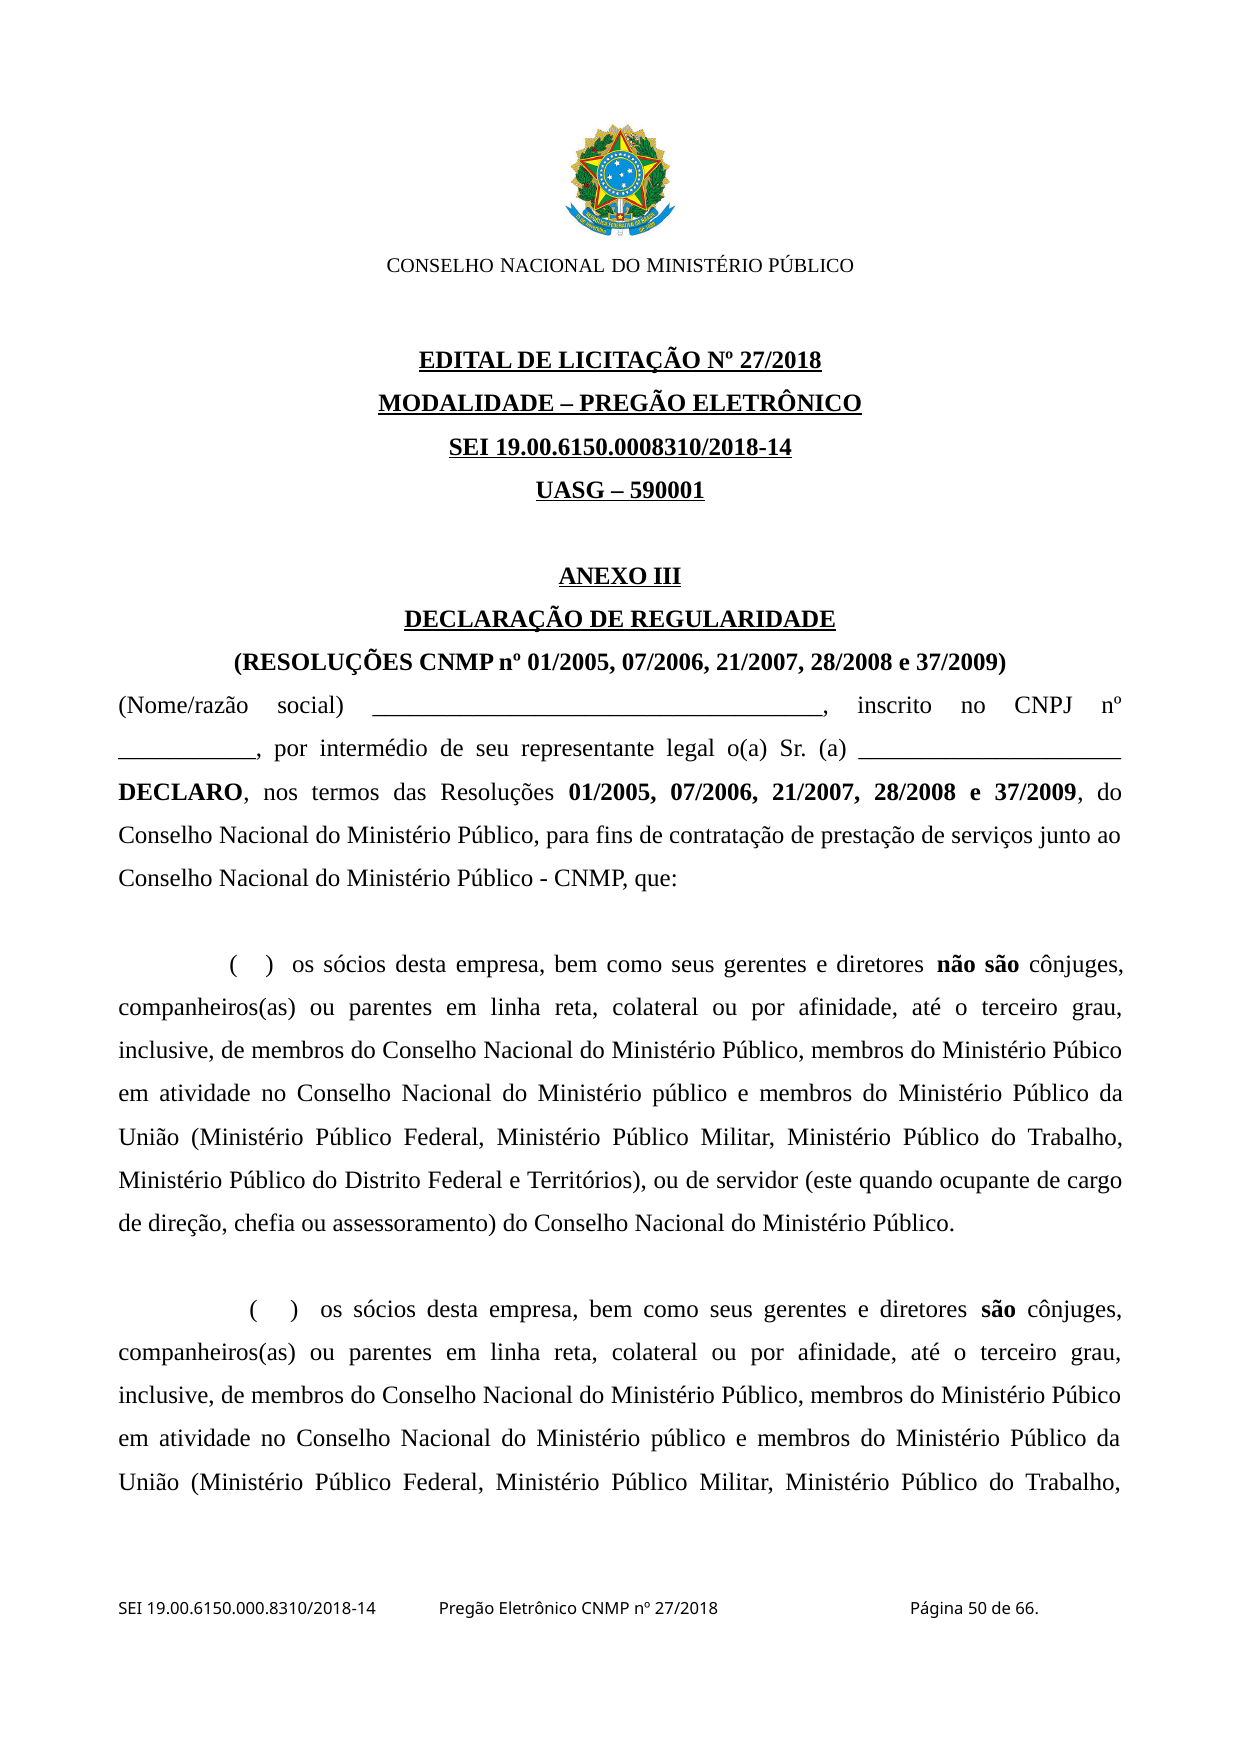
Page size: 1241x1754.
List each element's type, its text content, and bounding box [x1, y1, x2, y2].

text DECLARAÇÃO DE REGULARIDADE [118, 604, 1122, 633]
text MODALIDADE – PREGÃO ELETRÔNICO [118, 388, 1122, 417]
text SEI 19.00.6150.0008310/2018-14 [118, 432, 1122, 460]
text ( ) os sócios desta empresa, bem como seus gerentes e diretores são cônjuges, companheiros(as) ou parentes em linha reta, colateral ou por afinidade, até o terceiro grau, inclusive, de membros do Conselho Nacional do Ministério Público, membros do Ministério Púbico em atividade no Conselho Nacional do Ministério público e membros do Ministério Público da União (Ministério Público Federal, Ministério Público Militar, Ministério Público do Trabalho, [118, 1294, 1122, 1495]
text UASG – 590001 [118, 475, 1122, 503]
text (Nome/razão social) ____________________________________, inscrito no CNPJ nº ___________, por intermédio de seu representante legal o(a) Sr. (a) _____________________ DECLARO, nos termos das Resoluções 01/2005, 07/2006, 21/2007, 28/2008 e 37/2009, do Conselho Nacional do Ministério Público, para fins de contratação de prestação de serviços junto ao Conselho Nacional do Ministério Público - CNMP, que: [118, 690, 1122, 892]
text (RESOLUÇÕES CNMP nº 01/2005, 07/2006, 21/2007, 28/2008 e 37/2009) [118, 647, 1122, 676]
text ( ) os sócios desta empresa, bem como seus gerentes e diretores não são cônjuges, companheiros(as) ou parentes em linha reta, colateral ou por afinidade, até o terceiro grau, inclusive, de membros do Conselho Nacional do Ministério Público, membros do Ministério Púbico em atividade no Conselho Nacional do Ministério público e membros do Ministério Público da União (Ministério Público Federal, Ministério Público Militar, Ministério Público do Trabalho, Ministério Público do Distrito Federal e Territórios), ou de servidor (este quando ocupante de cargo de direção, chefia ou assessoramento) do Conselho Nacional do Ministério Público. [118, 949, 1124, 1237]
text EDITAL DE LICITAÇÃO Nº 27/2018 [118, 345, 1122, 374]
text ANEXO III [118, 561, 1122, 590]
